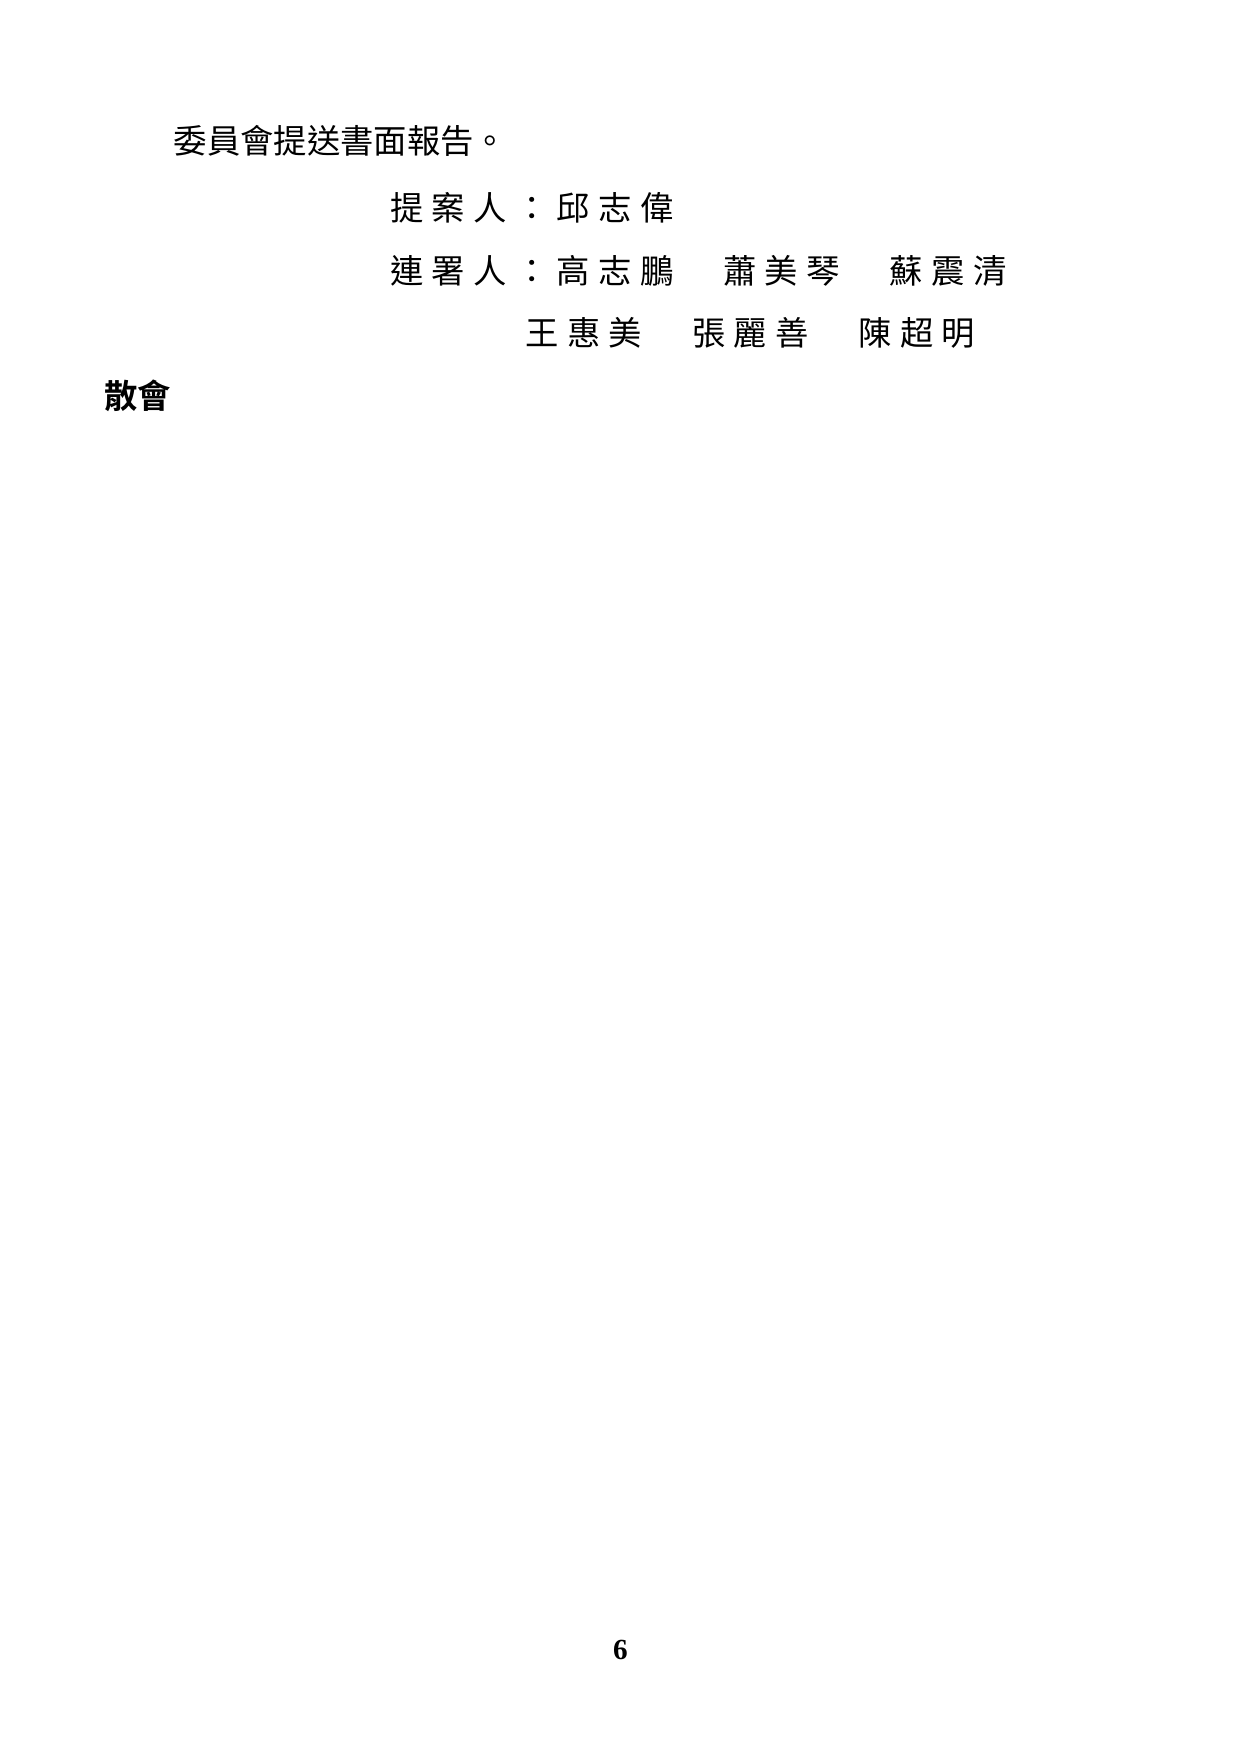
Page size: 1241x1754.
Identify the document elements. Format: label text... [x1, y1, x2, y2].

list 委員會提送書面報告。 [104, 110, 1127, 164]
text 提案人：邱志偉 [381, 164, 1032, 227]
text 散會 [1, 367, 1136, 419]
text 連署人：高志鵬 蕭美琴 蘇震清 王惠美 張麗善 陳超明 [381, 227, 1032, 352]
